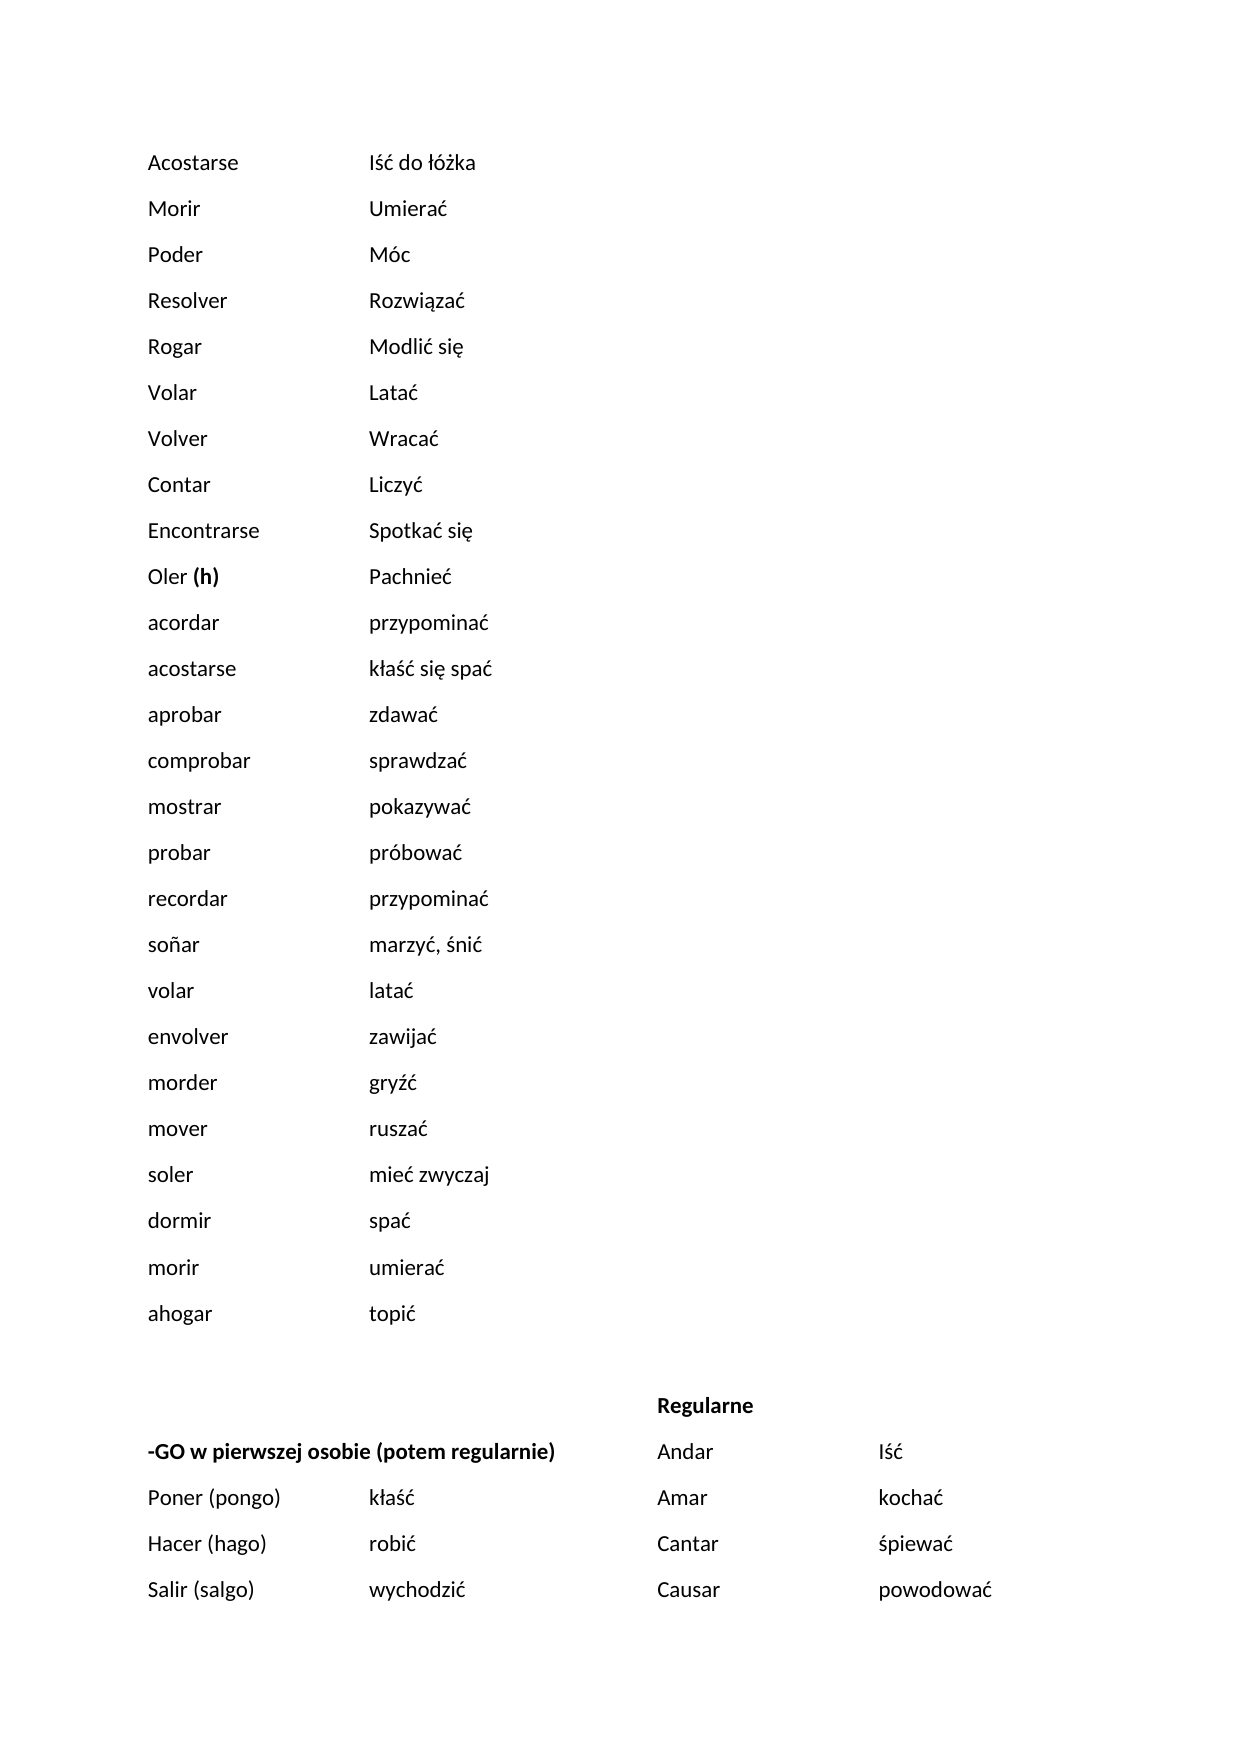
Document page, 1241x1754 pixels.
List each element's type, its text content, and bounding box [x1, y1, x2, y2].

text probar próbować [148, 838, 583, 866]
text soler mieć zwyczaj [148, 1161, 583, 1188]
text Causar powodować [657, 1575, 1093, 1603]
text Poder Móc [148, 240, 583, 268]
text Regularne [657, 1391, 1093, 1419]
text mover ruszać [148, 1114, 583, 1142]
text morder gryźć [148, 1068, 583, 1096]
text Volar Latać [148, 378, 583, 406]
text Amar kochać [657, 1483, 1093, 1511]
text envolver zawijać [148, 1022, 583, 1050]
text dormir spać [148, 1207, 583, 1234]
text Encontrarse Spotkać się [148, 516, 583, 544]
text Resolver Rozwiązać [148, 286, 583, 314]
text Volver Wracać [148, 424, 583, 452]
text Andar Iść [657, 1437, 1093, 1465]
text -GO w pierwszej osobie (potem regularnie) [148, 1437, 583, 1465]
text volar latać [148, 976, 583, 1004]
text Salir (salgo) wychodzić [148, 1575, 583, 1603]
text recordar przypominać [148, 884, 583, 912]
text Acostarse Iść do łóżka [148, 148, 583, 176]
text mostrar pokazywać [148, 792, 583, 820]
text Oler (h) Pachnieć [148, 562, 583, 590]
text acostarse kłaść się spać [148, 654, 583, 682]
text Rogar Modlić się [148, 332, 583, 360]
text morir umierać [148, 1253, 583, 1281]
text Contar Liczyć [148, 470, 583, 498]
text Poner (pongo) kłaść [148, 1483, 583, 1511]
text Morir Umierać [148, 194, 583, 222]
text Cantar śpiewać [657, 1529, 1093, 1557]
text Hacer (hago) robić [148, 1529, 583, 1557]
text ahogar topić [148, 1299, 583, 1327]
text soñar marzyć, śnić [148, 930, 583, 958]
text acordar przypominać [148, 608, 583, 636]
text comprobar sprawdzać [148, 746, 583, 774]
text aprobar zdawać [148, 700, 583, 728]
